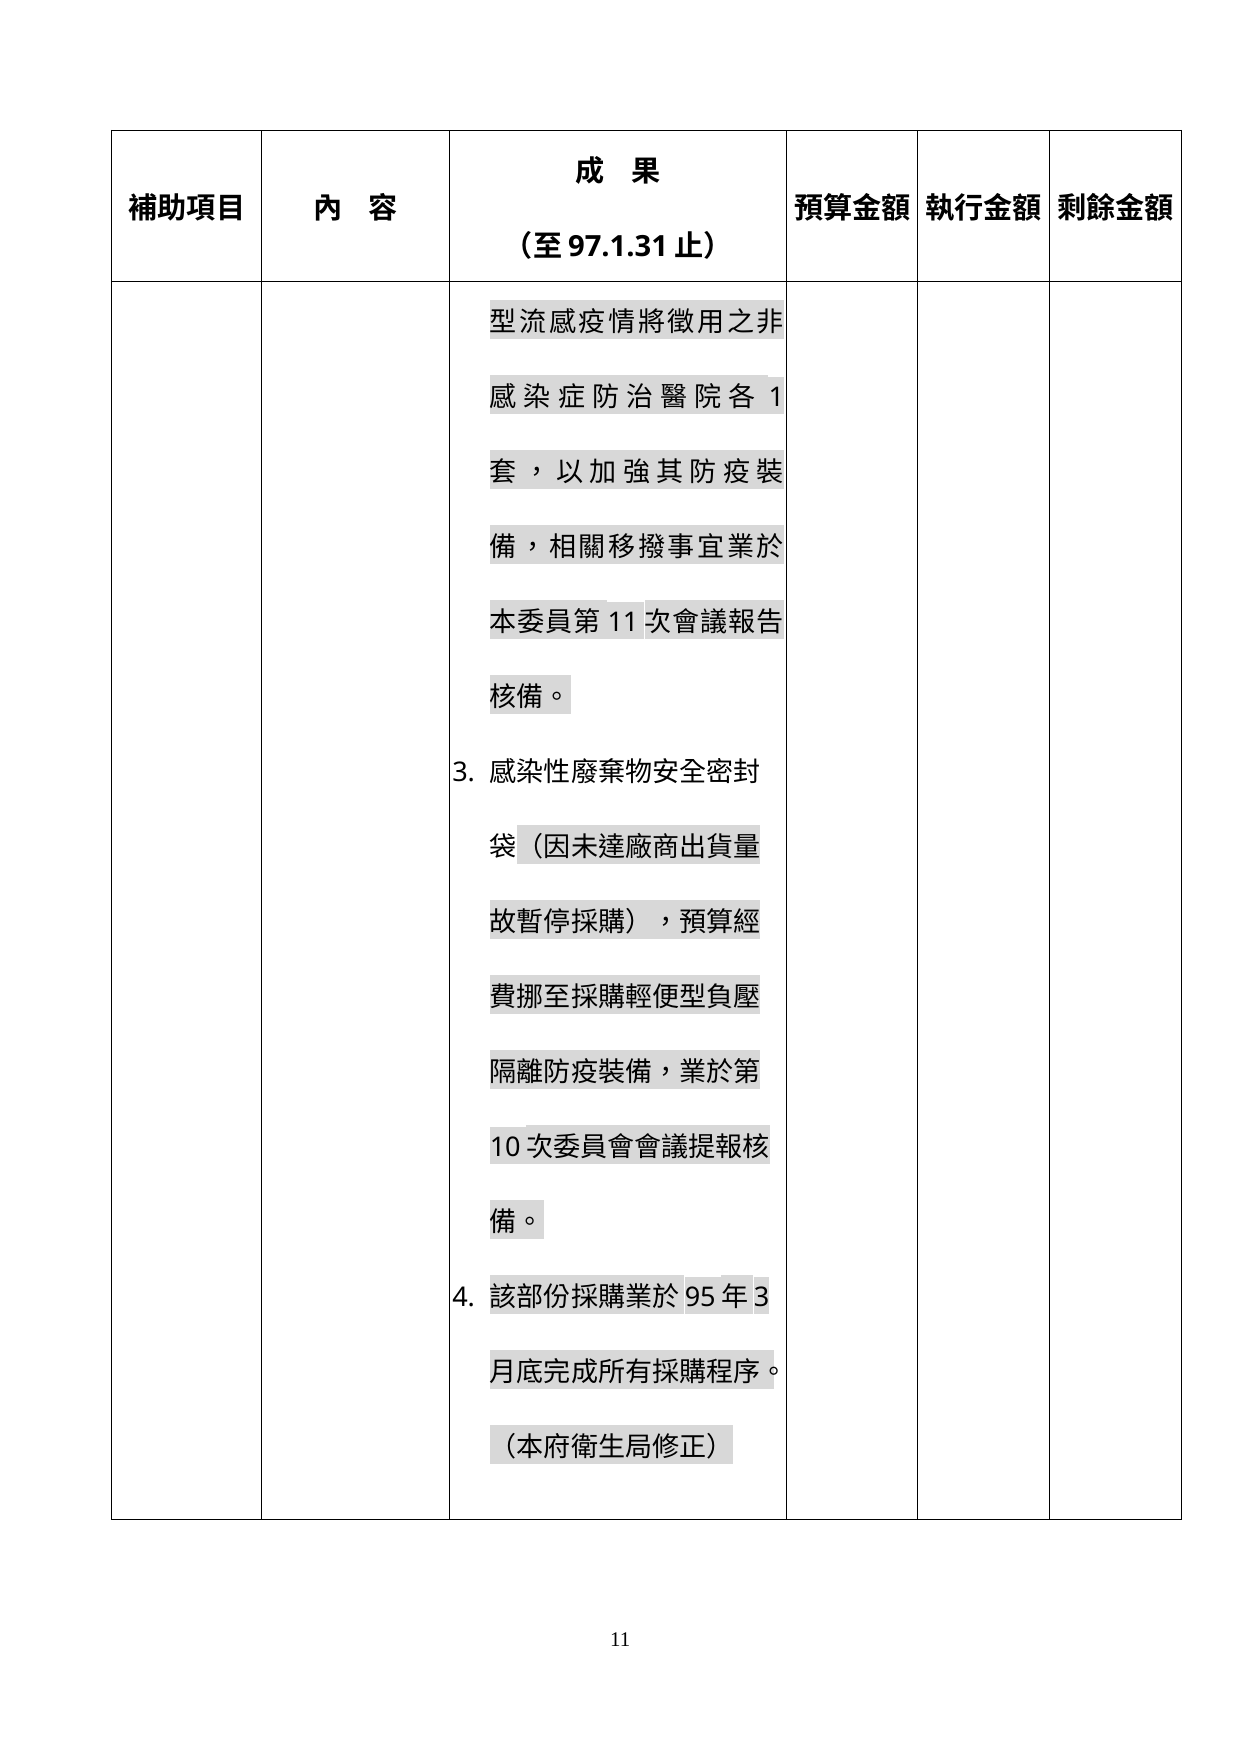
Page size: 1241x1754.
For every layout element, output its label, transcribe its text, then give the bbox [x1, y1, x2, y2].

table_cell [787, 282, 917, 1519]
table_header 預算金額 [787, 131, 917, 281]
table_cell [918, 282, 1049, 1519]
table_header 執行金額 [918, 131, 1049, 281]
table_header 補助項目 [112, 131, 261, 281]
table_header 內 容 [262, 131, 449, 281]
table_cell [112, 282, 261, 1519]
table_header 成 果 （至97.1.31止） [450, 131, 786, 281]
table_cell [1050, 282, 1181, 1519]
table_cell [262, 282, 449, 1519]
table_cell 型流感疫情將徵用之非感染症防治醫院各1套，以加強其防疫裝備，相關移撥事宜業於本委員第11次會議報告核備。 感染性廢棄物安全密封袋（因未達廠商出貨量故暫停採購），預算經費挪至採購輕便型負壓隔離防疫裝備，業於第10次委員會會議提報核備。 該部份採購業於95年3月底完成所有採購程序。（本府衛生局修正） [450, 282, 786, 1519]
table_header 剩餘金額 [1050, 131, 1181, 281]
